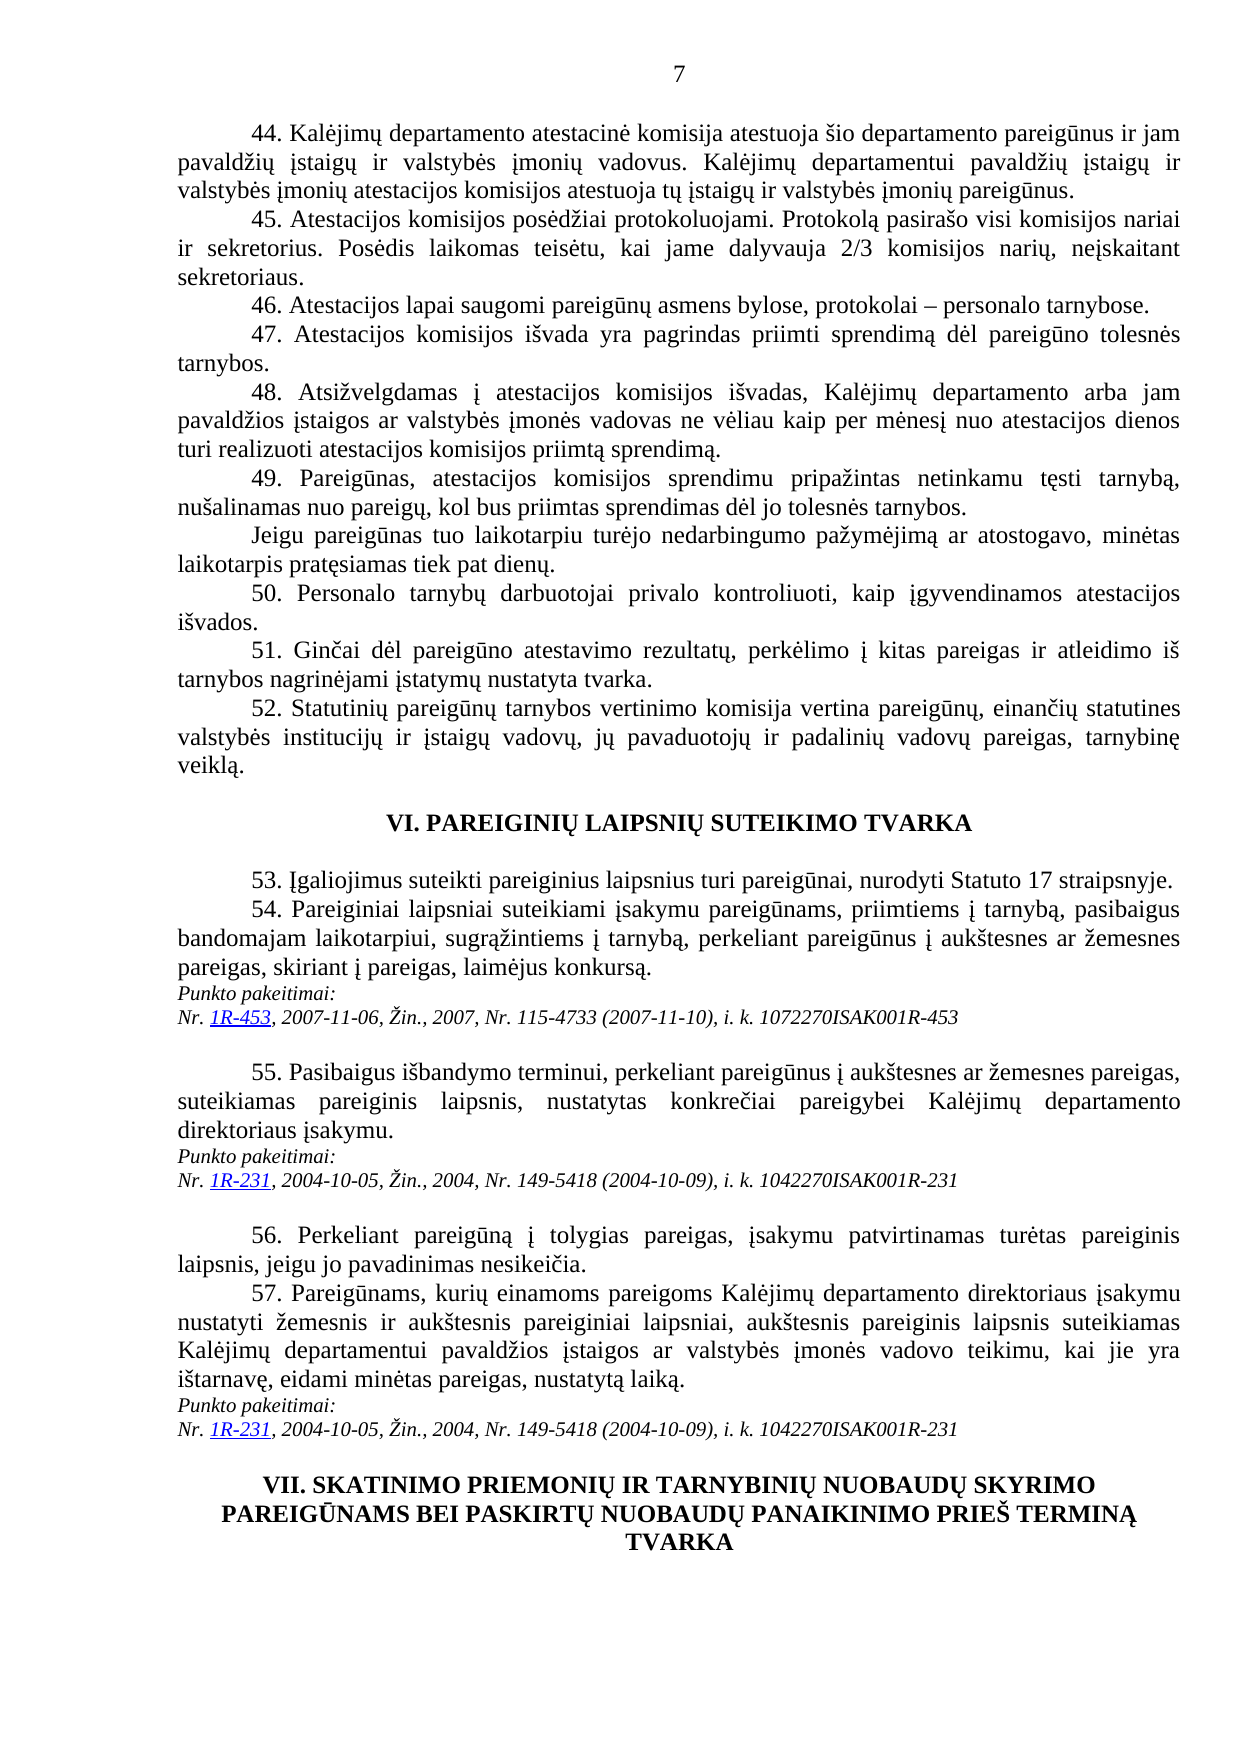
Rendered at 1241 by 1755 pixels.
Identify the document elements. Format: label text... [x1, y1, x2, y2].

text Nr. 1R-453, 2007-11-06, Žin., 2007, Nr. 115-4733 (2007-11-10), i. k. 1072270ISAK001R-453 [177, 1005, 1181, 1029]
text 46. Atestacijos lapai saugomi pareigūnų asmens bylose, protokolai – personalo tarnybose. [177, 291, 1181, 319]
text 47. Atestacijos komisijos išvada yra pagrindas priimti sprendimą dėl pareigūno tolesnės tarnybos. [177, 319, 1181, 377]
text VII. SKATINIMO PRIEMONIŲ IR TARNYBINIŲ NUOBAUDŲ SKYRIMO PAREIGŪNAMS BEI PASKIRTŲ NUOBAUDŲ PANAIKINIMO PRIEŠ TERMINĄ TVARKA [177, 1470, 1181, 1556]
text Punkto pakeitimai: [177, 981, 1181, 1005]
text 51. Ginčai dėl pareigūno atestavimo rezultatų, perkėlimo į kitas pareigas ir atleidimo iš tarnybos nagrinėjami įstatymų nustatyta tvarka. [177, 636, 1181, 693]
text 53. Įgaliojimus suteikti pareiginius laipsnius turi pareigūnai, nurodyti Statuto 17 straipsnyje. [177, 866, 1181, 894]
text 49. Pareigūnas, atestacijos komisijos sprendimu pripažintas netinkamu tęsti tarnybą, nušalinamas nuo pareigų, kol bus priimtas sprendimas dėl jo tolesnės tarnybos. [177, 463, 1181, 521]
text 52. Statutinių pareigūnų tarnybos vertinimo komisija vertina pareigūnų, einančių statutines valstybės institucijų ir įstaigų vadovų, jų pavaduotojų ir padalinių vadovų pareigas, tarnybinę veiklą. [177, 693, 1181, 779]
text 56. Perkeliant pareigūną į tolygias pareigas, įsakymu patvirtinamas turėtas pareiginis laipsnis, jeigu jo pavadinimas nesikeičia. [177, 1221, 1181, 1278]
text Jeigu pareigūnas tuo laikotarpiu turėjo nedarbingumo pažymėjimą ar atostogavo, minėtas laikotarpis pratęsiamas tiek pat dienų. [177, 521, 1181, 578]
text 50. Personalo tarnybų darbuotojai privalo kontroliuoti, kaip įgyvendinamos atestacijos išvados. [177, 578, 1181, 636]
text 54. Pareiginiai laipsniai suteikiami įsakymu pareigūnams, priimtiems į tarnybą, pasibaigus bandomajam laikotarpiui, sugrąžintiems į tarnybą, perkeliant pareigūnus į aukštesnes ar žemesnes pareigas, skiriant į pareigas, laimėjus konkursą. [177, 894, 1181, 981]
text Nr. 1R-231, 2004-10-05, Žin., 2004, Nr. 149-5418 (2004-10-09), i. k. 1042270ISAK001R-231 [177, 1168, 1181, 1192]
text Punkto pakeitimai: [177, 1144, 1181, 1168]
text Nr. 1R-231, 2004-10-05, Žin., 2004, Nr. 149-5418 (2004-10-09), i. k. 1042270ISAK001R-231 [177, 1417, 1181, 1441]
text Punkto pakeitimai: [177, 1393, 1181, 1417]
text 44. Kalėjimų departamento atestacinė komisija atestuoja šio departamento pareigūnus ir jam pavaldžių įstaigų ir valstybės įmonių vadovus. Kalėjimų departamentui pavaldžių įstaigų ir valstybės įmonių atestacijos komisijos atestuoja tų įstaigų ir valstybės įmonių pareigūnus. [177, 118, 1181, 204]
text 45. Atestacijos komisijos posėdžiai protokoluojami. Protokolą pasirašo visi komisijos nariai ir sekretorius. Posėdis laikomas teisėtu, kai jame dalyvauja 2/3 komisijos narių, neįskaitant sekretoriaus. [177, 204, 1181, 291]
text 57. Pareigūnams, kurių einamoms pareigoms Kalėjimų departamento direktoriaus įsakymu nustatyti žemesnis ir aukštesnis pareiginiai laipsniai, aukštesnis pareiginis laipsnis suteikiamas Kalėjimų departamentui pavaldžios įstaigos ar valstybės įmonės vadovo teikimu, kai jie yra ištarnavę, eidami minėtas pareigas, nustatytą laiką. [177, 1278, 1181, 1393]
text VI. PAREIGINIŲ LAIPSNIŲ SUTEIKIMO TVARKA [177, 808, 1181, 837]
text 48. Atsižvelgdamas į atestacijos komisijos išvadas, Kalėjimų departamento arba jam pavaldžios įstaigos ar valstybės įmonės vadovas ne vėliau kaip per mėnesį nuo atestacijos dienos turi realizuoti atestacijos komisijos priimtą sprendimą. [177, 377, 1181, 463]
text 55. Pasibaigus išbandymo terminui, perkeliant pareigūnus į aukštesnes ar žemesnes pareigas, suteikiamas pareiginis laipsnis, nustatytas konkrečiai pareigybei Kalėjimų departamento direktoriaus įsakymu. [177, 1057, 1181, 1144]
